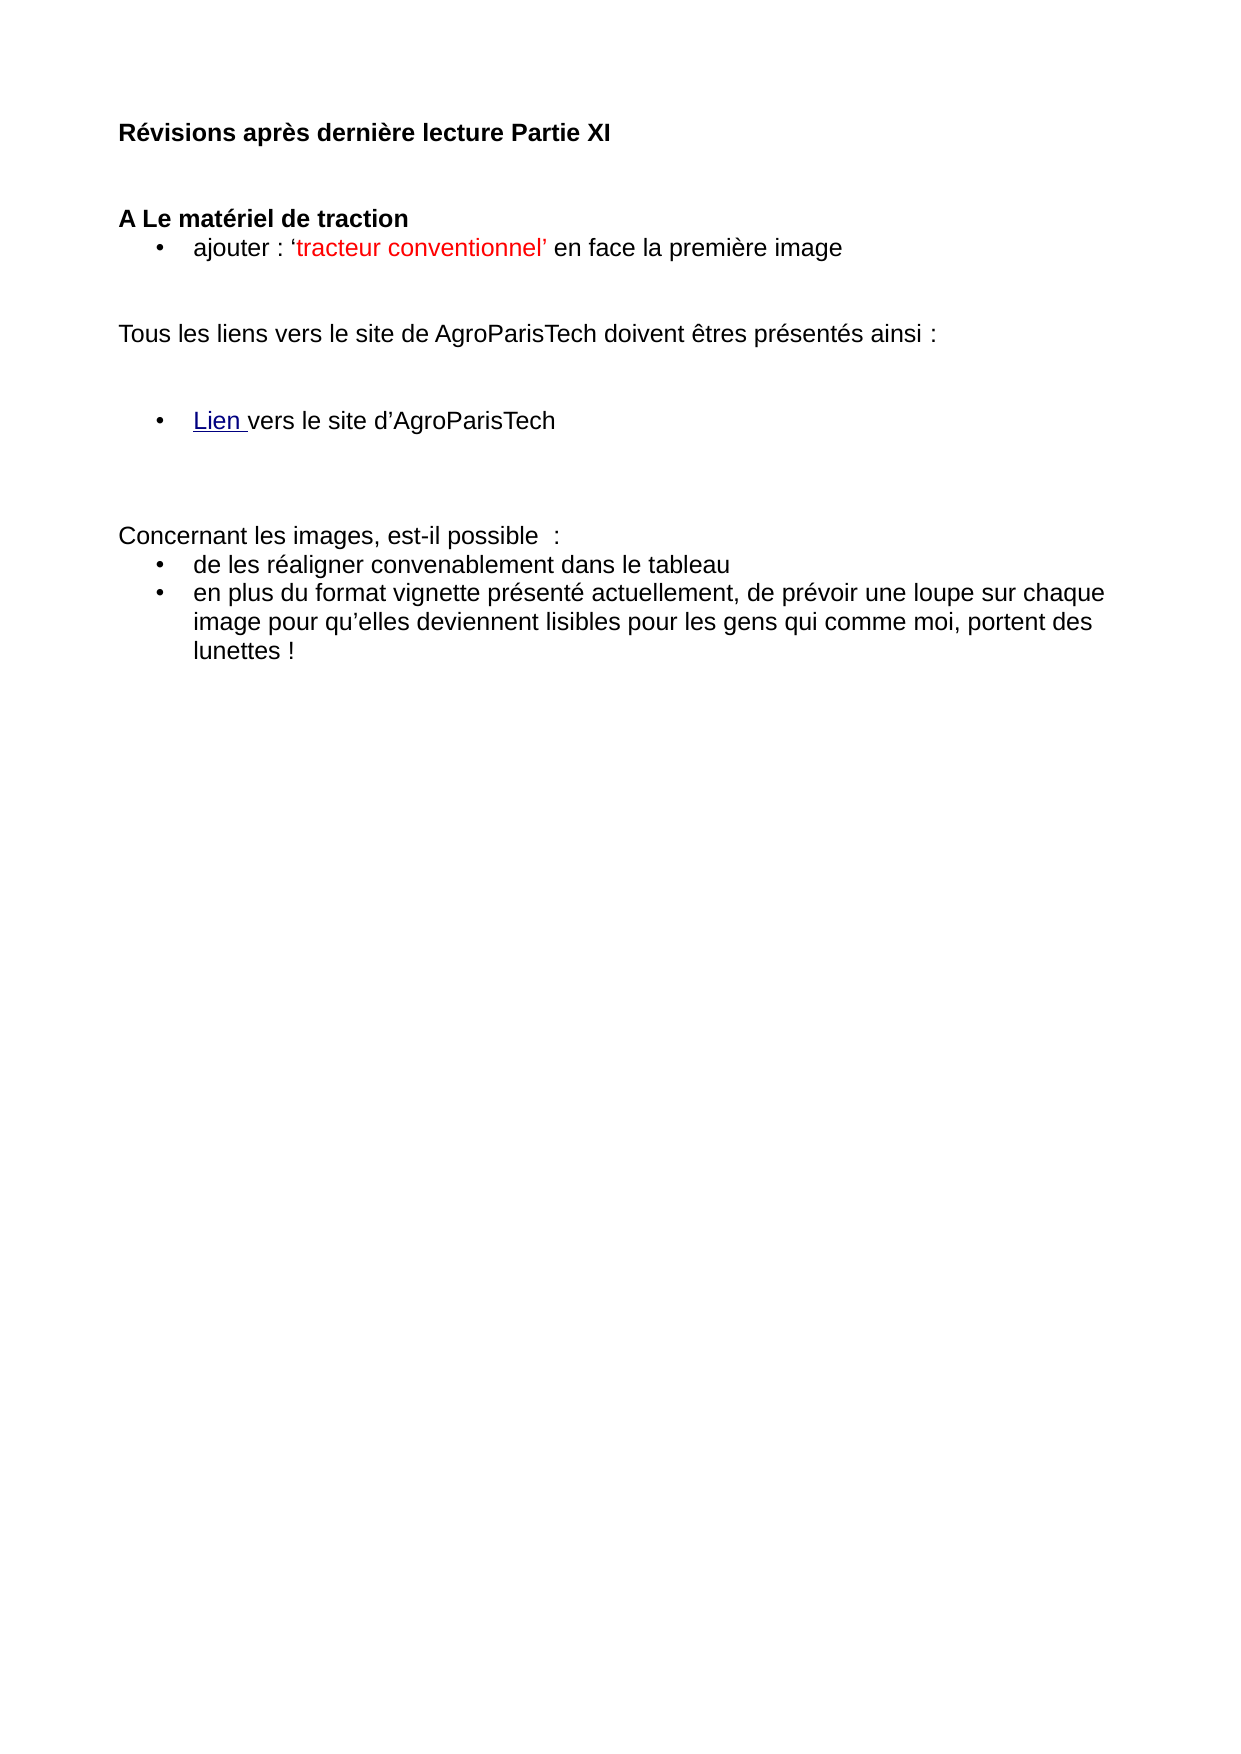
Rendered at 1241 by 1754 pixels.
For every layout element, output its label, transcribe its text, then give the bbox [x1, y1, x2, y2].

text A Le matériel de traction [118, 204, 1122, 233]
text Concernant les images, est-il possible : [118, 521, 1122, 549]
list ajouter : ‘tracteur conventionnel’ en face la première image [156, 233, 1122, 262]
text Tous les liens vers le site de AgroParisTech doivent êtres présentés ainsi : [118, 319, 1122, 348]
list de les réaligner convenablement dans le tableau [156, 549, 1122, 578]
list en plus du format vignette présenté actuellement, de prévoir une loupe sur chaque image pour qu’elles deviennent lisibles pour les gens qui comme moi, portent des lunettes ! [156, 578, 1122, 665]
text Révisions après dernière lecture Partie XI [118, 118, 1122, 147]
list Lien vers le site d’AgroParisTech [156, 406, 1122, 434]
